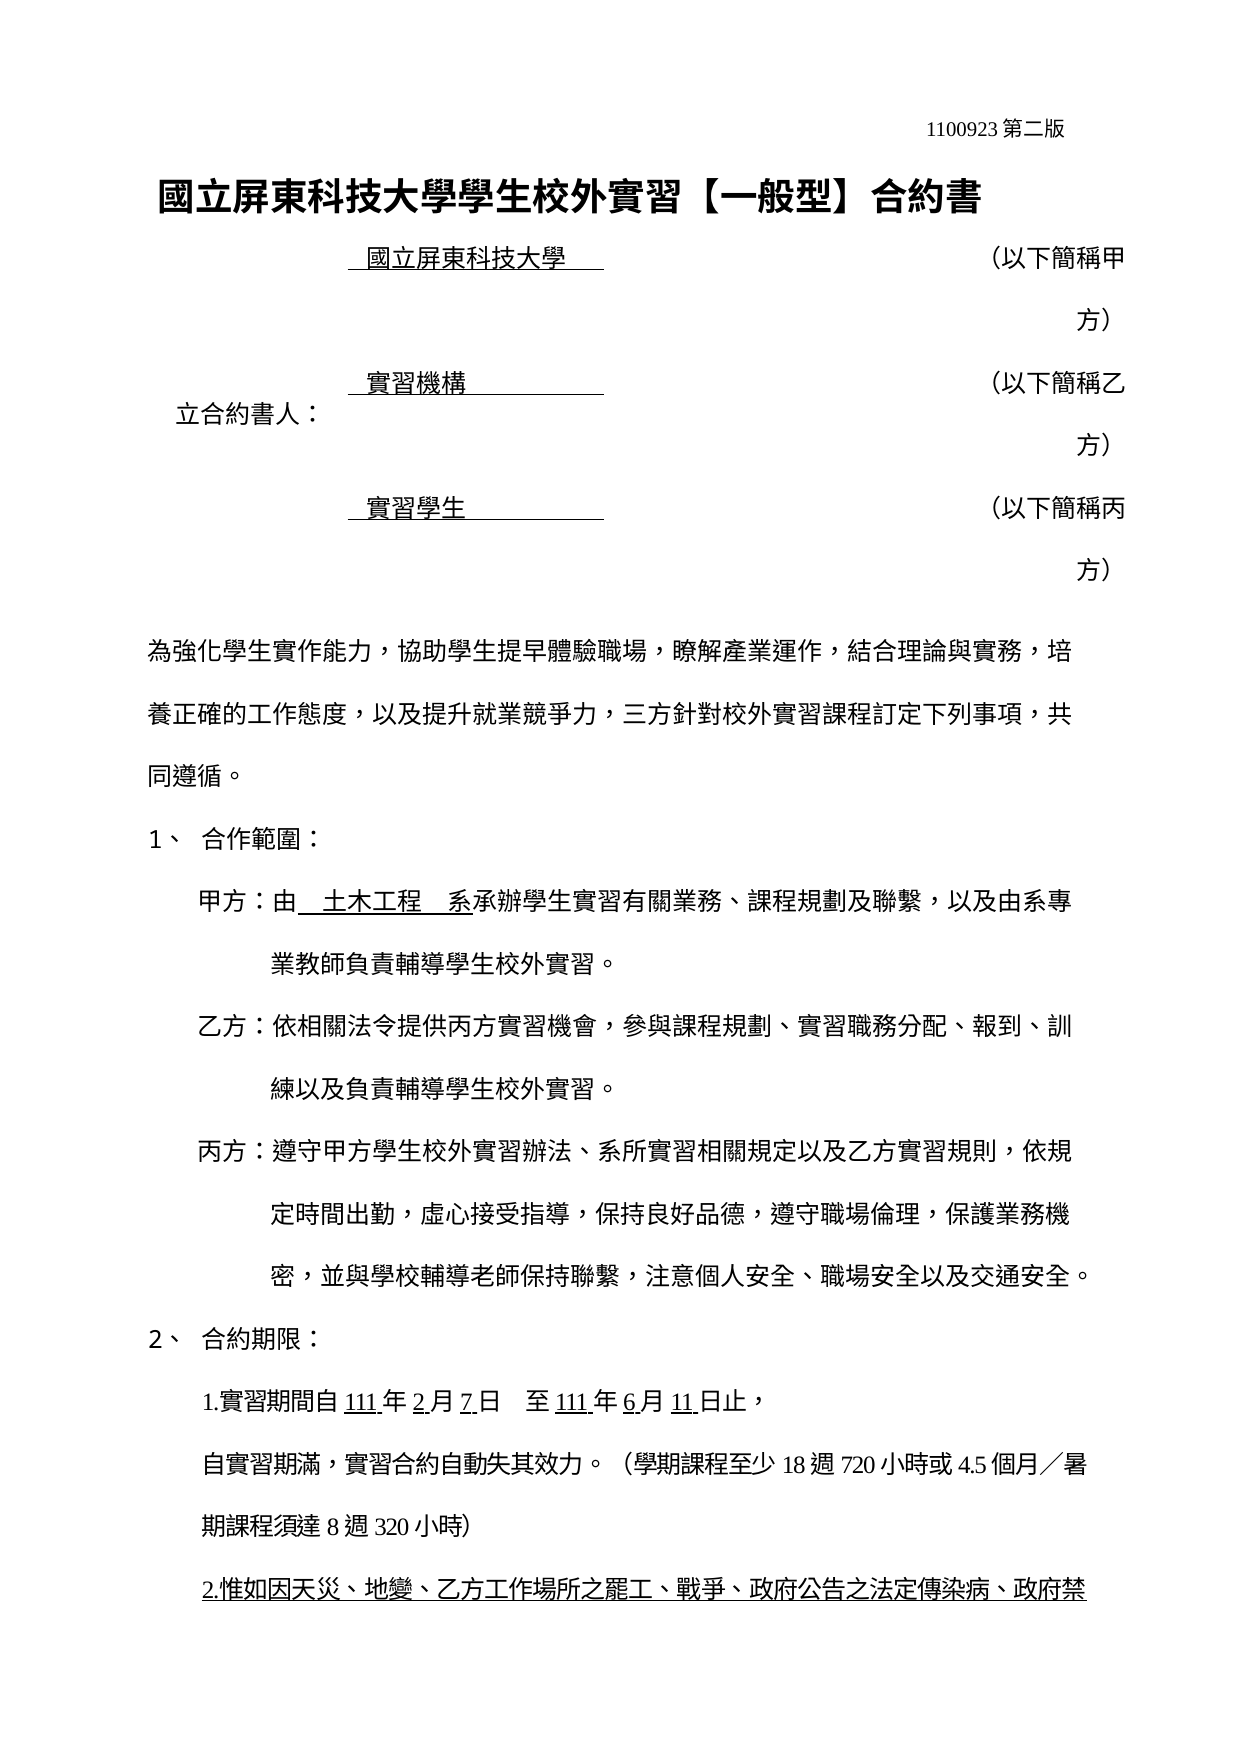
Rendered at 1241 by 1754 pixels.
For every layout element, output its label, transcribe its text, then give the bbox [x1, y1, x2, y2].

text 丙方：遵守甲方學生校外實習辦法、系所實習相關規定以及乙方實習規則，依規定時間出勤，虛心接受指導，保持良好品德，遵守職場倫理，保護業務機密，並與學校輔導老師保持聯繫，注意個人安全、職場安全以及交通安全。 [198, 1108, 1089, 1296]
text 甲方：由 土木工程 系承辦學生實習有關業務、課程規劃及聯繫，以及由系專業教師負責輔導學生校外實習。 [198, 858, 1089, 983]
text 2.惟如因天災、地變、乙方工作場所之罷工、戰爭、政府公告之法定傳染病、政府禁 [202, 1546, 1090, 1608]
text 1.實習期間自111年2月7日 至111年6月11日止， [202, 1358, 1090, 1421]
table_header 國立屏東科技大學 [336, 215, 927, 339]
list 合約期限： [148, 1296, 1090, 1358]
text 為強化學生實作能力，協助學生提早體驗職場，瞭解產業運作，結合理論與實務，培養正確的工作態度，以及提升就業競爭力，三方針對校外實習課程訂定下列事項，共同遵循。 [148, 608, 1089, 796]
table_header （以下簡稱甲方） [927, 215, 1237, 339]
table_cell 實習機構 [336, 340, 927, 464]
text 自實習期滿，實習合約自動失其效力。（學期課程至少18週720小時或4.5個月／暑期課程須達8週320小時） [202, 1421, 1090, 1546]
table_cell （以下簡稱乙方） [927, 340, 1237, 464]
table_cell 實習學生 [336, 465, 927, 589]
table_header 立合約書人： [148, 215, 336, 589]
text 乙方：依相關法令提供丙方實習機會，參與課程規劃、實習職務分配、報到、訓練以及負責輔導學生校外實習。 [198, 983, 1089, 1108]
list 合作範圍： [148, 796, 1090, 858]
table_cell （以下簡稱丙方） [927, 465, 1237, 589]
text 1100923第二版 [926, 112, 1071, 142]
text 國立屏東科技大學學生校外實習【一般型】合約書 [148, 104, 1086, 214]
